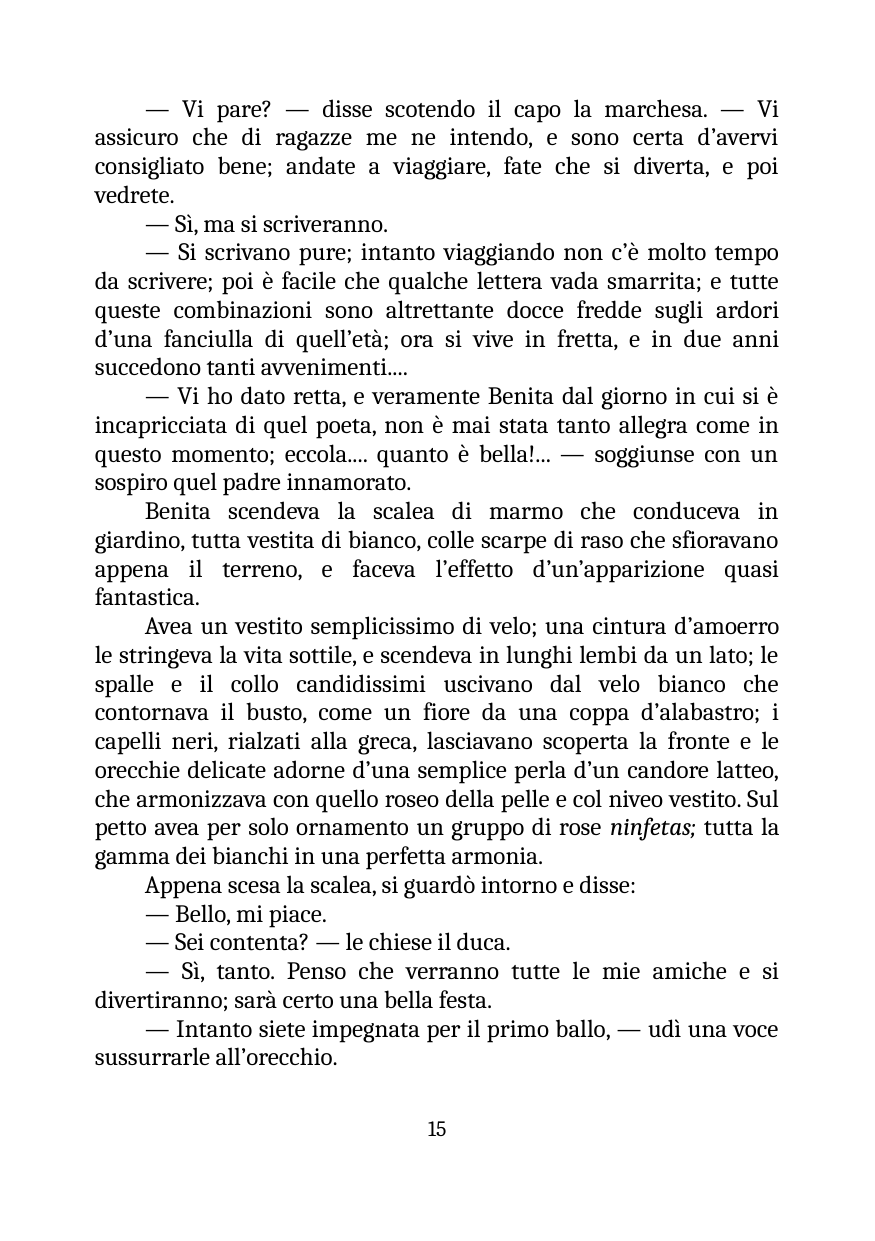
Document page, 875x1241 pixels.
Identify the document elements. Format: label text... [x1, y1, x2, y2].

text — Si scrivano pure; intanto viaggiando non c’è molto tempo da scrivere; poi è facile che qualche lettera vada smarrita; e tutte queste combinazioni sono altrettante docce fredde sugli ardori d’una fanciulla di quell’età; ora si vive in fretta, e in due anni succedono tanti avvenimenti.... [94, 238, 779, 382]
text — Sì, tanto. Penso che verranno tutte le mie amiche e si divertiranno; sarà certo una bella festa. [94, 957, 779, 1014]
text — Bello, mi piace. [94, 899, 779, 928]
text — Intanto siete impegnata per il primo ballo, — udì una voce sussurrarle all’orecchio. [94, 1014, 779, 1072]
text — Vi pare? — disse scotendo il capo la marchesa. — Vi assicuro che di ragazze me ne intendo, e sono certa d’avervi consigliato bene; andate a viaggiare, fate che si diverta, e poi vedrete. [94, 94, 779, 209]
text Avea un vestito semplicissimo di velo; una cintura d’amoerro le stringeva la vita sottile, e scendeva in lunghi lembi da un lato; le spalle e il collo candidissimi uscivano dal velo bianco che contornava il busto, come un fiore da una coppa d’alabastro; i capelli neri, rialzati alla greca, lasciavano scoperta la fronte e le orecchie delicate adorne d’una semplice perla d’un candore latteo, che armonizzava con quello roseo della pelle e col niveo vestito. Sul petto avea per solo ornamento un gruppo di rose ninfetas; tutta la gamma dei bianchi in una perfetta armonia. [94, 612, 779, 871]
text — Vi ho dato retta, e veramente Benita dal giorno in cui si è incapricciata di quel poeta, non è mai stata tanto allegra come in questo momento; eccola.... quanto è bella!... — soggiunse con un sospiro quel padre innamorato. [94, 382, 779, 497]
text — Sei contenta? — le chiese il duca. [94, 928, 779, 957]
text Appena scesa la scalea, si guardò intorno e disse: [94, 871, 779, 899]
text — Sì, ma si scriveranno. [94, 209, 779, 238]
text Benita scendeva la scalea di marmo che conduceva in giardino, tutta vestita di bianco, colle scarpe di raso che sfioravano appena il terreno, e faceva l’effetto d’un’apparizione quasi fantastica. [94, 497, 779, 612]
